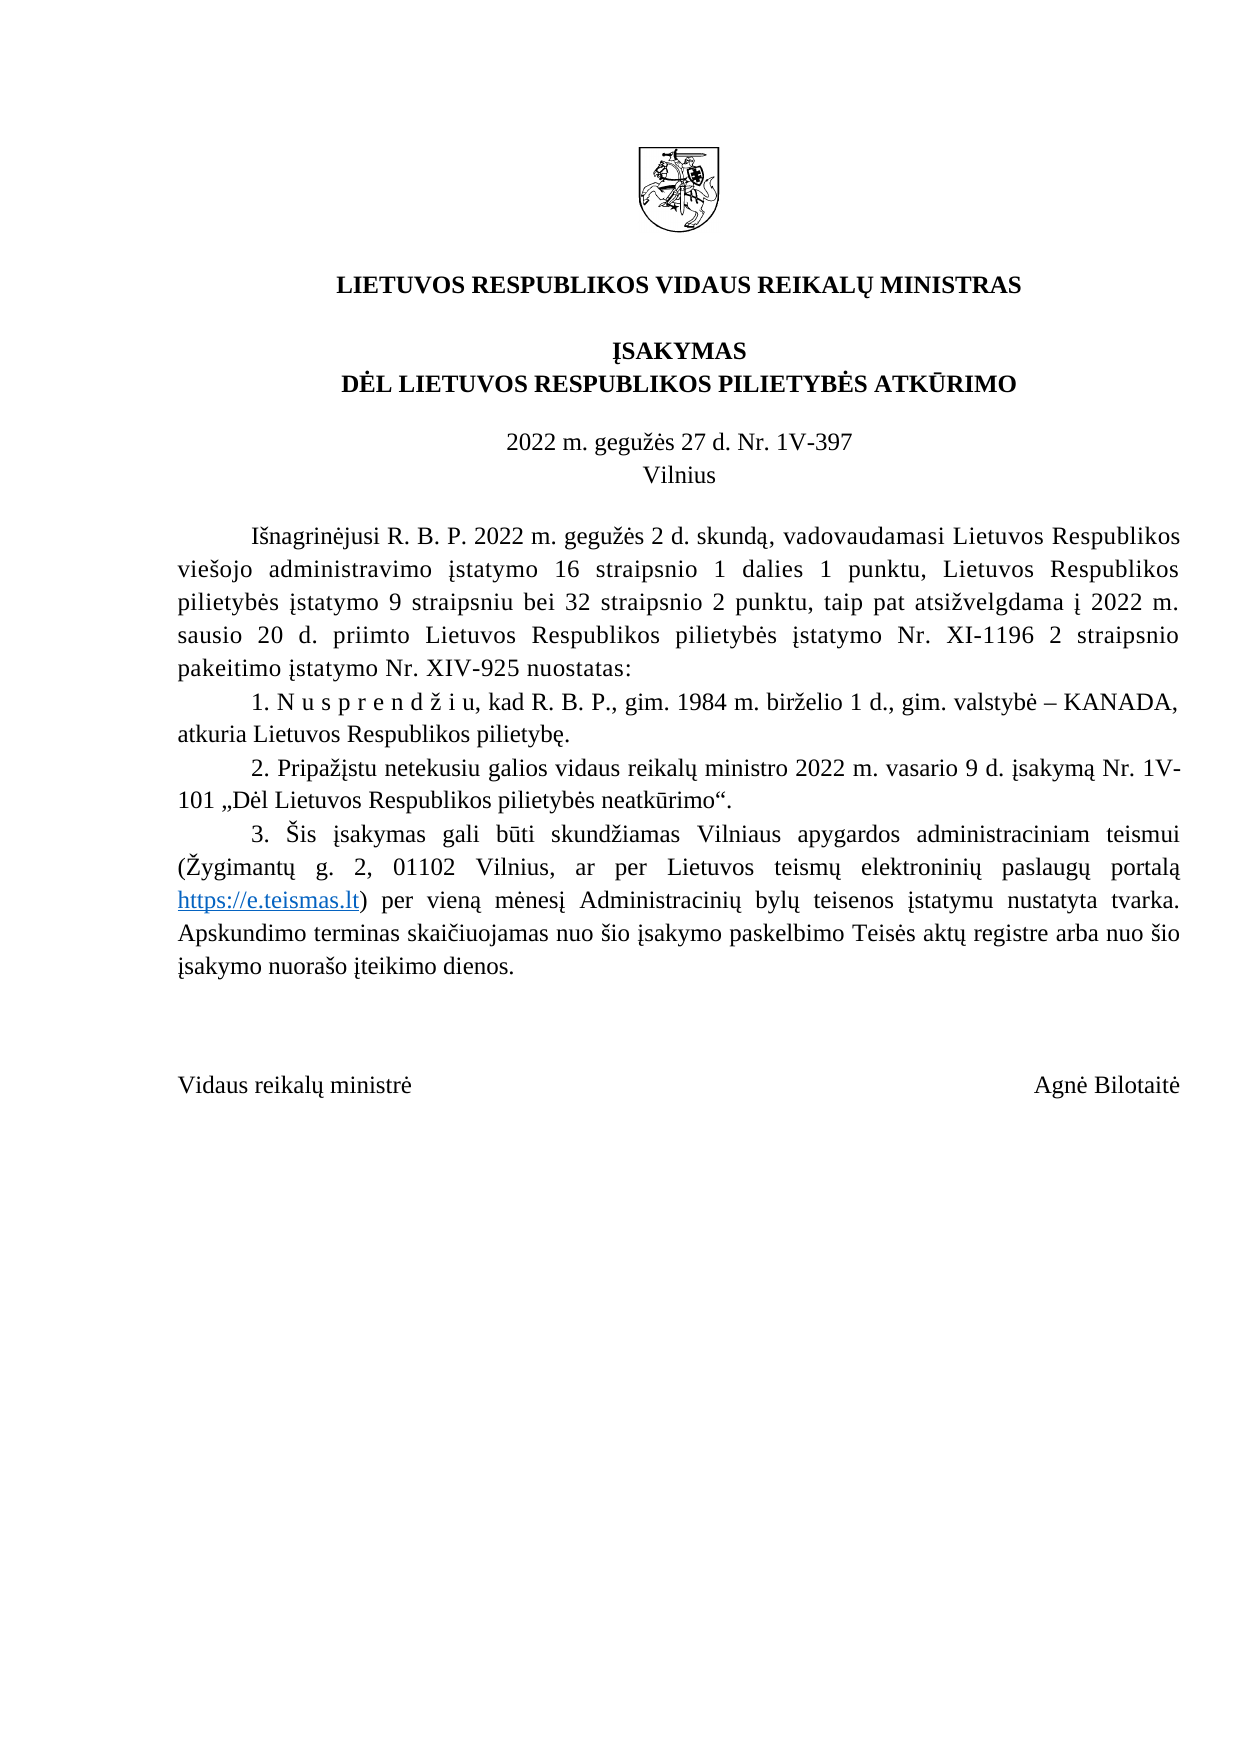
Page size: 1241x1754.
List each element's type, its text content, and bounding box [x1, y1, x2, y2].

text ĮSAKYMAS [177, 336, 1181, 365]
text 1. N u s p r e n d ž i u, kad R. B. P., gim. 1984 m. birželio 1 d., gim. valstybė – KANADA, atkuria Lietuvos Respublikos pilietybę. [177, 687, 1181, 748]
text Išnagrinėjusi R. B. P. 2022 m. gegužės 2 d. skundą, vadovaudamasi Lietuvos Respublikos viešojo administravimo įstatymo 16 straipsnio 1 dalies 1 punktu, Lietuvos Respublikos pilietybės įstatymo 9 straipsniu bei 32 straipsnio 2 punktu, taip pat atsižvelgdama į 2022 m. sausio 20 d. priimto Lietuvos Respublikos pilietybės įstatymo Nr. XI-1196 2 straipsnio pakeitimo įstatymo Nr. XIV-925 nuostatas: [177, 521, 1181, 682]
text LIETUVOS RESPUBLIKOS VIDAUS REIKALŲ MINISTRAS [177, 270, 1181, 299]
text 2022 m. gegužės 27 d. Nr. 1V-397 [177, 427, 1181, 455]
text 2. Pripažįstu netekusiu galios vidaus reikalų ministro 2022 m. vasario 9 d. įsakymą Nr. 1V-101 „Dėl Lietuvos Respublikos pilietybės neatkūrimo“. [177, 753, 1181, 814]
text DĖL LIETUVOS RESPUBLIKOS PILIETYBĖS ATKŪRIMO [177, 369, 1181, 398]
text 3. Šis įsakymas gali būti skundžiamas Vilniaus apygardos administraciniam teismui (Žygimantų g. 2, 01102 Vilnius, ar per Lietuvos teismų elektroninių paslaugų portalą https://e.teismas.lt) per vieną mėnesį Administracinių bylų teisenos įstatymu nustatyta tvarka. Apskundimo terminas skaičiuojamas nuo šio įsakymo paskelbimo Teisės aktų registre arba nuo šio įsakymo nuorašo įteikimo dienos. [177, 819, 1181, 979]
text Vilnius [177, 460, 1181, 488]
text Vidaus reikalų ministrė Agnė Bilotaitė [177, 1070, 1181, 1099]
